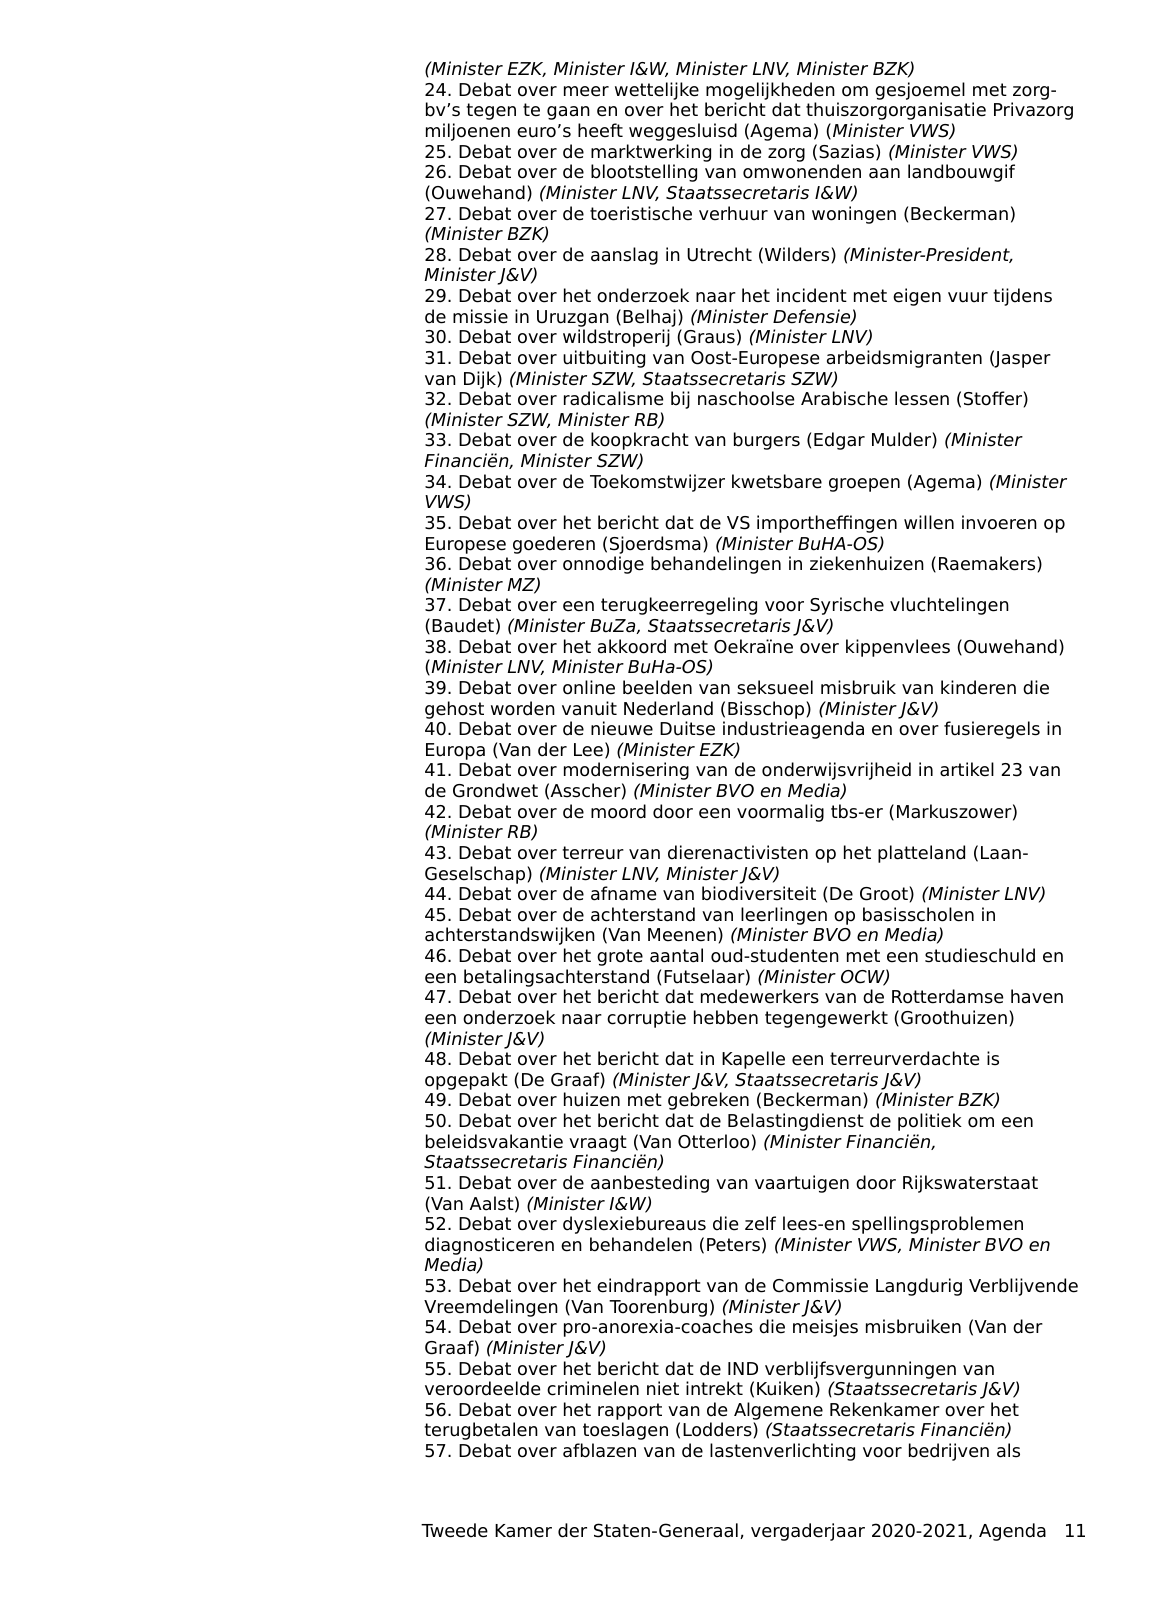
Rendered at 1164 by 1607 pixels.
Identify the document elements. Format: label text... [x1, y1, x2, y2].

table_cell [77, 142, 401, 162]
table_cell [77, 286, 401, 327]
table_cell 32. Debat over radicalisme bij naschoolse Arabische lessen (Stoffer) (Minister SZW, Minister RB) [418, 389, 1087, 430]
table_cell 33. Debat over de koopkracht van burgers (Edgar Mulder) (Minister Financiën, Minister SZW) [418, 430, 1087, 472]
table_cell 35. Debat over het bericht dat de VS importheffingen willen invoeren op Europese goederen (Sjoerdsma) (Minister BuHA-OS) [418, 513, 1087, 554]
table_cell 37. Debat over een terugkeerregeling voor Syrische vluchtelingen (Baudet) (Minister BuZa, Staatssecretaris J&V) [418, 595, 1087, 637]
table_cell [401, 245, 418, 286]
table_cell [77, 204, 401, 245]
table_cell 42. Debat over de moord door een voormalig tbs-er (Markuszower) (Minister RB) [418, 802, 1087, 843]
table_cell 49. Debat over huizen met gebreken (Beckerman) (Minister BZK) [418, 1090, 1087, 1111]
table_cell [401, 204, 418, 245]
table_cell [401, 286, 418, 327]
table_cell [77, 987, 401, 1049]
table_cell [77, 1214, 401, 1276]
table_cell [77, 1049, 401, 1090]
table_cell 48. Debat over het bericht dat in Kapelle een terreurverdachte is opgepakt (De Graaf) (Minister J&V, Staatssecretaris J&V) [418, 1049, 1087, 1090]
table_cell [77, 719, 401, 760]
table_cell [401, 719, 418, 760]
table_cell [77, 1276, 401, 1317]
table_cell [77, 389, 401, 430]
table_cell [77, 80, 401, 142]
table_cell [401, 1317, 418, 1358]
table_cell 30. Debat over wildstroperij (Graus) (Minister LNV) [418, 327, 1087, 348]
table_cell [401, 389, 418, 430]
table_cell [77, 430, 401, 472]
table_cell [401, 678, 418, 719]
table_cell [77, 245, 401, 286]
table_cell [77, 472, 401, 513]
table_cell 44. Debat over de afname van biodiversiteit (De Groot) (Minister LNV) [418, 884, 1087, 905]
table_cell 39. Debat over online beelden van seksueel misbruik van kinderen die gehost worden vanuit Nederland (Bisschop) (Minister J&V) [418, 678, 1087, 719]
table_cell [77, 678, 401, 719]
table_cell 43. Debat over terreur van dierenactivisten op het platteland (Laan-Geselschap) (Minister LNV, Minister J&V) [418, 843, 1087, 884]
table_cell 26. Debat over de blootstelling van omwonenden aan landbouwgif (Ouwehand) (Minister LNV, Staatssecretaris I&W) [418, 162, 1087, 203]
table_cell 47. Debat over het bericht dat medewerkers van de Rotterdamse haven een onderzoek naar corruptie hebben tegengewerkt (Groothuizen) (Minister J&V) [418, 987, 1087, 1049]
table_cell 31. Debat over uitbuiting van Oost-Europese arbeidsmigranten (Jasper van Dijk) (Minister SZW, Staatssecretaris SZW) [418, 348, 1087, 389]
table_cell [77, 802, 401, 843]
table_cell 53. Debat over het eindrapport van de Commissie Langdurig Verblijvende Vreemdelingen (Van Toorenburg) (Minister J&V) [418, 1276, 1087, 1317]
table_cell [401, 162, 418, 203]
table_cell [401, 884, 418, 905]
table_cell 38. Debat over het akkoord met Oekraïne over kippenvlees (Ouwehand) (Minister LNV, Minister BuHa-OS) [418, 637, 1087, 678]
table_cell [401, 843, 418, 884]
table_cell 45. Debat over de achterstand van leerlingen op basisscholen in achterstandswijken (Van Meenen) (Minister BVO en Media) [418, 905, 1087, 946]
table_cell [401, 1049, 418, 1090]
table_cell 56. Debat over het rapport van de Algemene Rekenkamer over het terugbetalen van toeslagen (Lodders) (Staatssecretaris Financiën) [418, 1400, 1087, 1441]
table_cell [77, 162, 401, 203]
table_cell [77, 1400, 401, 1441]
table_cell [77, 513, 401, 554]
table_cell [401, 905, 418, 946]
table_cell [77, 946, 401, 987]
table_cell [401, 142, 418, 162]
table_cell 36. Debat over onnodige behandelingen in ziekenhuizen (Raemakers) (Minister MZ) [418, 554, 1087, 595]
table_cell [77, 1111, 401, 1173]
table_cell (Minister EZK, Minister I&W, Minister LNV, Minister BZK) [418, 59, 1087, 80]
table_cell 25. Debat over de marktwerking in de zorg (Sazias) (Minister VWS) [418, 142, 1087, 162]
table_cell [77, 595, 401, 637]
table_cell [401, 1090, 418, 1111]
table_cell [401, 513, 418, 554]
table_cell [401, 1441, 418, 1462]
table_cell [401, 1111, 418, 1173]
table_cell 27. Debat over de toeristische verhuur van woningen (Beckerman) (Minister BZK) [418, 204, 1087, 245]
table_cell [401, 760, 418, 802]
table_cell [401, 1173, 418, 1214]
table_cell [401, 59, 418, 80]
table_cell [401, 1214, 418, 1276]
table_cell 46. Debat over het grote aantal oud-studenten met een studieschuld en een betalingsachterstand (Futselaar) (Minister OCW) [418, 946, 1087, 987]
table_cell [77, 760, 401, 802]
table_cell 40. Debat over de nieuwe Duitse industrieagenda en over fusieregels in Europa (Van der Lee) (Minister EZK) [418, 719, 1087, 760]
table_cell [77, 637, 401, 678]
table_cell 50. Debat over het bericht dat de Belastingdienst de politiek om een beleidsvakantie vraagt (Van Otterloo) (Minister Financiën, Staatssecretaris Financiën) [418, 1111, 1087, 1173]
table_cell 52. Debat over dyslexiebureaus die zelf lees-en spellingsproblemen diagnosticeren en behandelen (Peters) (Minister VWS, Minister BVO en Media) [418, 1214, 1087, 1276]
table_cell [77, 884, 401, 905]
table_cell [77, 554, 401, 595]
table_cell 57. Debat over afblazen van de lastenverlichting voor bedrijven als [418, 1441, 1087, 1462]
table_cell [401, 637, 418, 678]
table_cell [401, 987, 418, 1049]
table_cell [401, 595, 418, 637]
table_cell [401, 1359, 418, 1400]
table_cell [401, 348, 418, 389]
table_cell [401, 327, 418, 348]
table_cell [77, 1317, 401, 1358]
table_cell [401, 430, 418, 472]
table_cell [401, 472, 418, 513]
table_cell [77, 1173, 401, 1214]
table_cell 54. Debat over pro-anorexia-coaches die meisjes misbruiken (Van der Graaf) (Minister J&V) [418, 1317, 1087, 1358]
table_cell 41. Debat over modernisering van de onderwijsvrijheid in artikel 23 van de Grondwet (Asscher) (Minister BVO en Media) [418, 760, 1087, 802]
table_cell 51. Debat over de aanbesteding van vaartuigen door Rijkswaterstaat (Van Aalst) (Minister I&W) [418, 1173, 1087, 1214]
table_cell 28. Debat over de aanslag in Utrecht (Wilders) (Minister-President, Minister J&V) [418, 245, 1087, 286]
table_cell [401, 802, 418, 843]
table_cell [401, 1276, 418, 1317]
table_cell [77, 1090, 401, 1111]
table_cell [77, 1359, 401, 1400]
table_cell [77, 348, 401, 389]
table_cell [77, 905, 401, 946]
table_cell 29. Debat over het onderzoek naar het incident met eigen vuur tijdens de missie in Uruzgan (Belhaj) (Minister Defensie) [418, 286, 1087, 327]
table_cell [401, 80, 418, 142]
table_cell 24. Debat over meer wettelijke mogelijkheden om gesjoemel met zorg-bv’s tegen te gaan en over het bericht dat thuiszorgorganisatie Privazorg miljoenen euro’s heeft weggesluisd (Agema) (Minister VWS) [418, 80, 1087, 142]
table_cell [77, 59, 401, 80]
table_cell [77, 327, 401, 348]
table_cell [77, 843, 401, 884]
table_cell [401, 1400, 418, 1441]
table_cell 55. Debat over het bericht dat de IND verblijfsvergunningen van veroordeelde criminelen niet intrekt (Kuiken) (Staatssecretaris J&V) [418, 1359, 1087, 1400]
table_cell [401, 554, 418, 595]
table_cell [401, 946, 418, 987]
table_cell [77, 1441, 401, 1462]
table_cell 34. Debat over de Toekomstwijzer kwetsbare groepen (Agema) (Minister VWS) [418, 472, 1087, 513]
